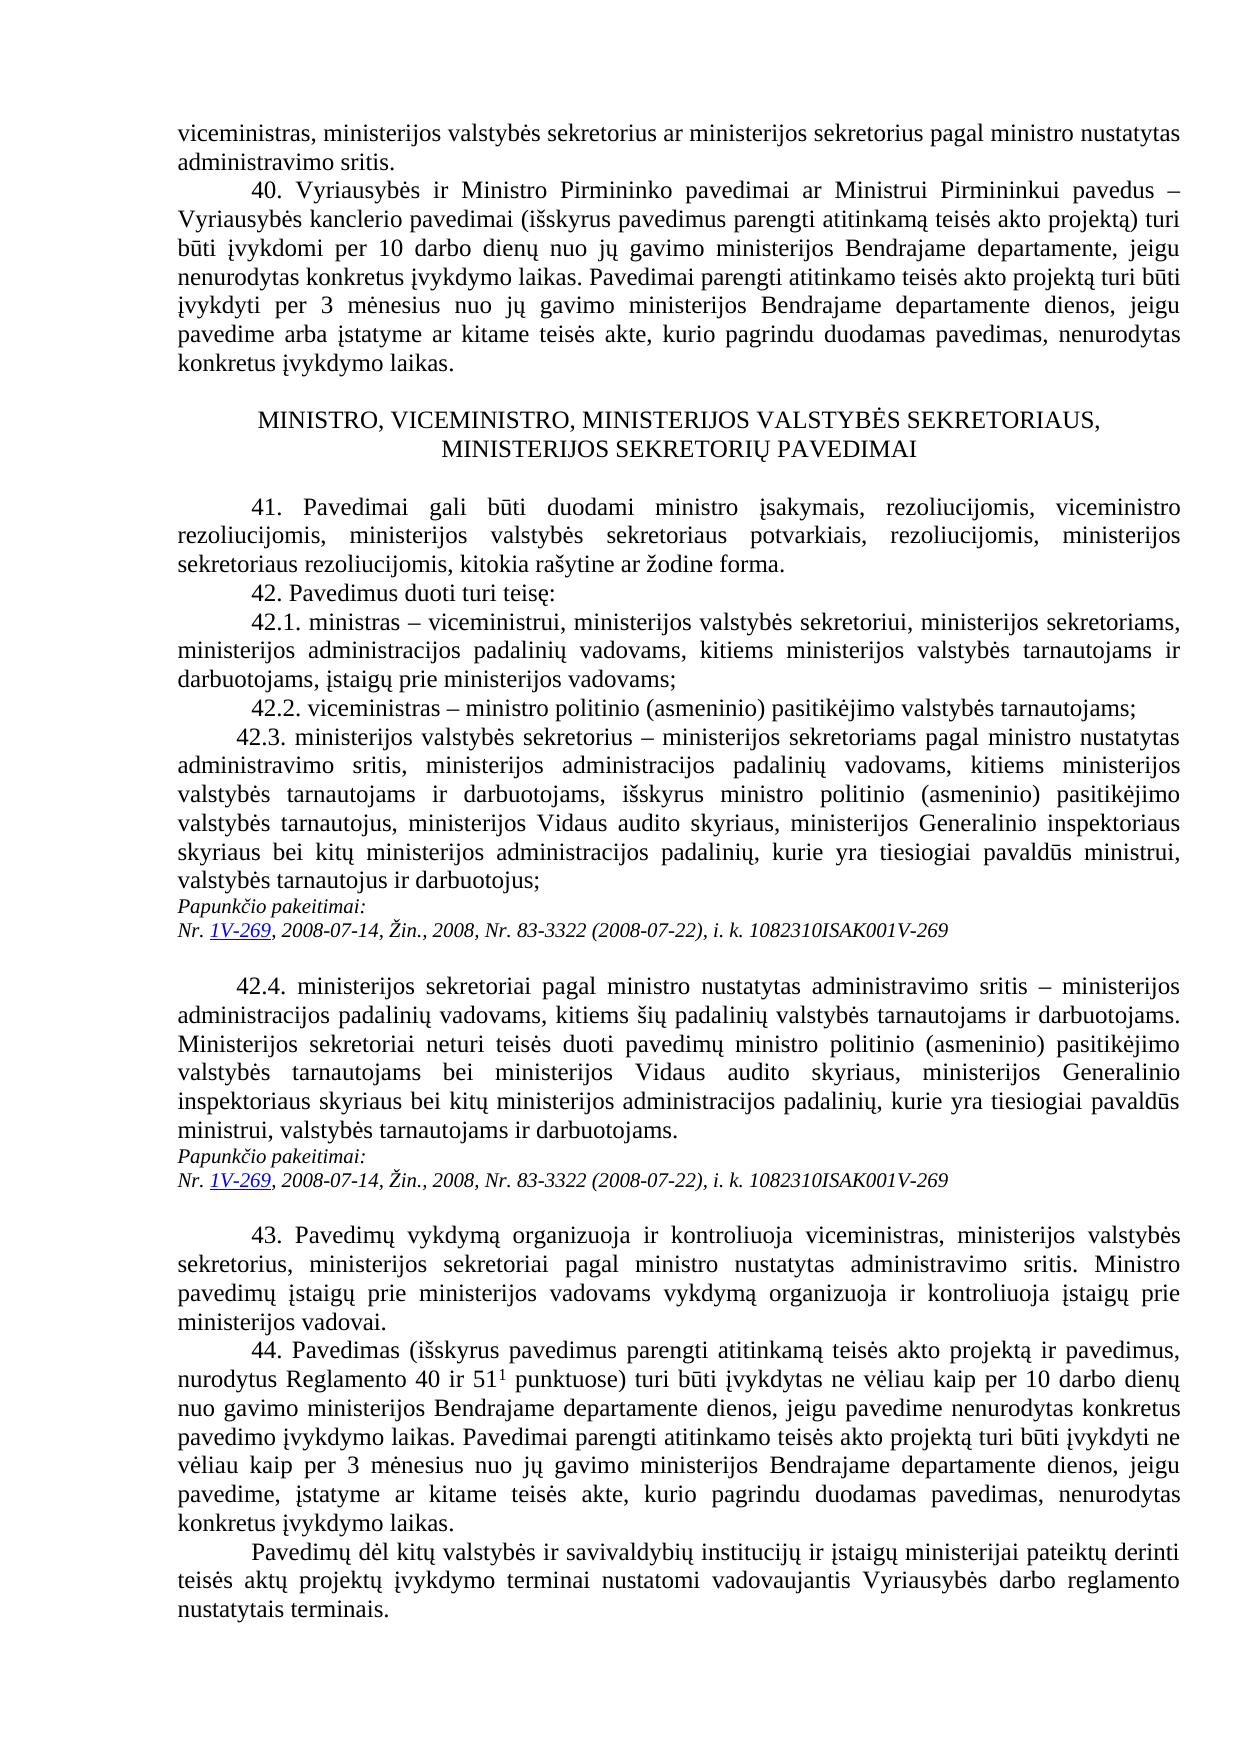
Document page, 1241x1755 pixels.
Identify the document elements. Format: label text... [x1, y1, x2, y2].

text Pavedimų dėl kitų valstybės ir savivaldybių institucijų ir įstaigų ministerijai pateiktų derinti teisės aktų projektų įvykdymo terminai nustatomi vadovaujantis Vyriausybės darbo reglamento nustatytais terminais. [177, 1537, 1181, 1623]
text Papunkčio pakeitimai: [177, 1144, 1181, 1168]
text 41. Pavedimai gali būti duodami ministro įsakymais, rezoliucijomis, viceministro rezoliucijomis, ministerijos valstybės sekretoriaus potvarkiais, rezoliucijomis, ministerijos sekretoriaus rezoliucijomis, kitokia rašytine ar žodine forma. [177, 492, 1181, 578]
text MINISTRO, VICEMINISTRO, MINISTERIJOS VALSTYBĖS SEKRETORIAUS, MINISTERIJOS SEKRETORIŲ PAVEDIMAI [177, 406, 1181, 463]
text viceministras, ministerijos valstybės sekretorius ar ministerijos sekretorius pagal ministro nustatytas administravimo sritis. [177, 118, 1181, 176]
text 42.4. ministerijos sekretoriai pagal ministro nustatytas administravimo sritis – ministerijos administracijos padalinių vadovams, kitiems šių padalinių valstybės tarnautojams ir darbuotojams. Ministerijos sekretoriai neturi teisės duoti pavedimų ministro politinio (asmeninio) pasitikėjimo valstybės tarnautojams bei ministerijos Vidaus audito skyriaus, ministerijos Generalinio inspektoriaus skyriaus bei kitų ministerijos administracijos padalinių, kurie yra tiesiogiai pavaldūs ministrui, valstybės tarnautojams ir darbuotojams. [177, 971, 1181, 1144]
text 42.3. ministerijos valstybės sekretorius – ministerijos sekretoriams pagal ministro nustatytas administravimo sritis, ministerijos administracijos padalinių vadovams, kitiems ministerijos valstybės tarnautojams ir darbuotojams, išskyrus ministro politinio (asmeninio) pasitikėjimo valstybės tarnautojus, ministerijos Vidaus audito skyriaus, ministerijos Generalinio inspektoriaus skyriaus bei kitų ministerijos administracijos padalinių, kurie yra tiesiogiai pavaldūs ministrui, valstybės tarnautojus ir darbuotojus; [177, 722, 1181, 894]
text Papunkčio pakeitimai: [177, 894, 1181, 918]
text 40. Vyriausybės ir Ministro Pirmininko pavedimai ar Ministrui Pirmininkui pavedus – Vyriausybės kanclerio pavedimai (išskyrus pavedimus parengti atitinkamą teisės akto projektą) turi būti įvykdomi per 10 darbo dienų nuo jų gavimo ministerijos Bendrajame departamente, jeigu nenurodytas konkretus įvykdymo laikas. Pavedimai parengti atitinkamo teisės akto projektą turi būti įvykdyti per 3 mėnesius nuo jų gavimo ministerijos Bendrajame departamente dienos, jeigu pavedime arba įstatyme ar kitame teisės akte, kurio pagrindu duodamas pavedimas, nenurodytas konkretus įvykdymo laikas. [177, 176, 1181, 377]
text 43. Pavedimų vykdymą organizuoja ir kontroliuoja viceministras, ministerijos valstybės sekretorius, ministerijos sekretoriai pagal ministro nustatytas administravimo sritis. Ministro pavedimų įstaigų prie ministerijos vadovams vykdymą organizuoja ir kontroliuoja įstaigų prie ministerijos vadovai. [177, 1221, 1181, 1336]
text Nr. 1V-269, 2008-07-14, Žin., 2008, Nr. 83-3322 (2008-07-22), i. k. 1082310ISAK001V-269 [177, 1168, 1181, 1192]
text 44. Pavedimas (išskyrus pavedimus parengti atitinkamą teisės akto projektą ir pavedimus, nurodytus Reglamento 40 ir 511 punktuose) turi būti įvykdytas ne vėliau kaip per 10 darbo dienų nuo gavimo ministerijos Bendrajame departamente dienos, jeigu pavedime nenurodytas konkretus pavedimo įvykdymo laikas. Pavedimai parengti atitinkamo teisės akto projektą turi būti įvykdyti ne vėliau kaip per 3 mėnesius nuo jų gavimo ministerijos Bendrajame departamente dienos, jeigu pavedime, įstatyme ar kitame teisės akte, kurio pagrindu duodamas pavedimas, nenurodytas konkretus įvykdymo laikas. [177, 1336, 1181, 1537]
text Nr. 1V-269, 2008-07-14, Žin., 2008, Nr. 83-3322 (2008-07-22), i. k. 1082310ISAK001V-269 [177, 918, 1181, 942]
text 42.2. viceministras – ministro politinio (asmeninio) pasitikėjimo valstybės tarnautojams; [177, 693, 1181, 722]
text 42.1. ministras – viceministrui, ministerijos valstybės sekretoriui, ministerijos sekretoriams, ministerijos administracijos padalinių vadovams, kitiems ministerijos valstybės tarnautojams ir darbuotojams, įstaigų prie ministerijos vadovams; [177, 607, 1181, 693]
text 42. Pavedimus duoti turi teisę: [177, 578, 1181, 607]
